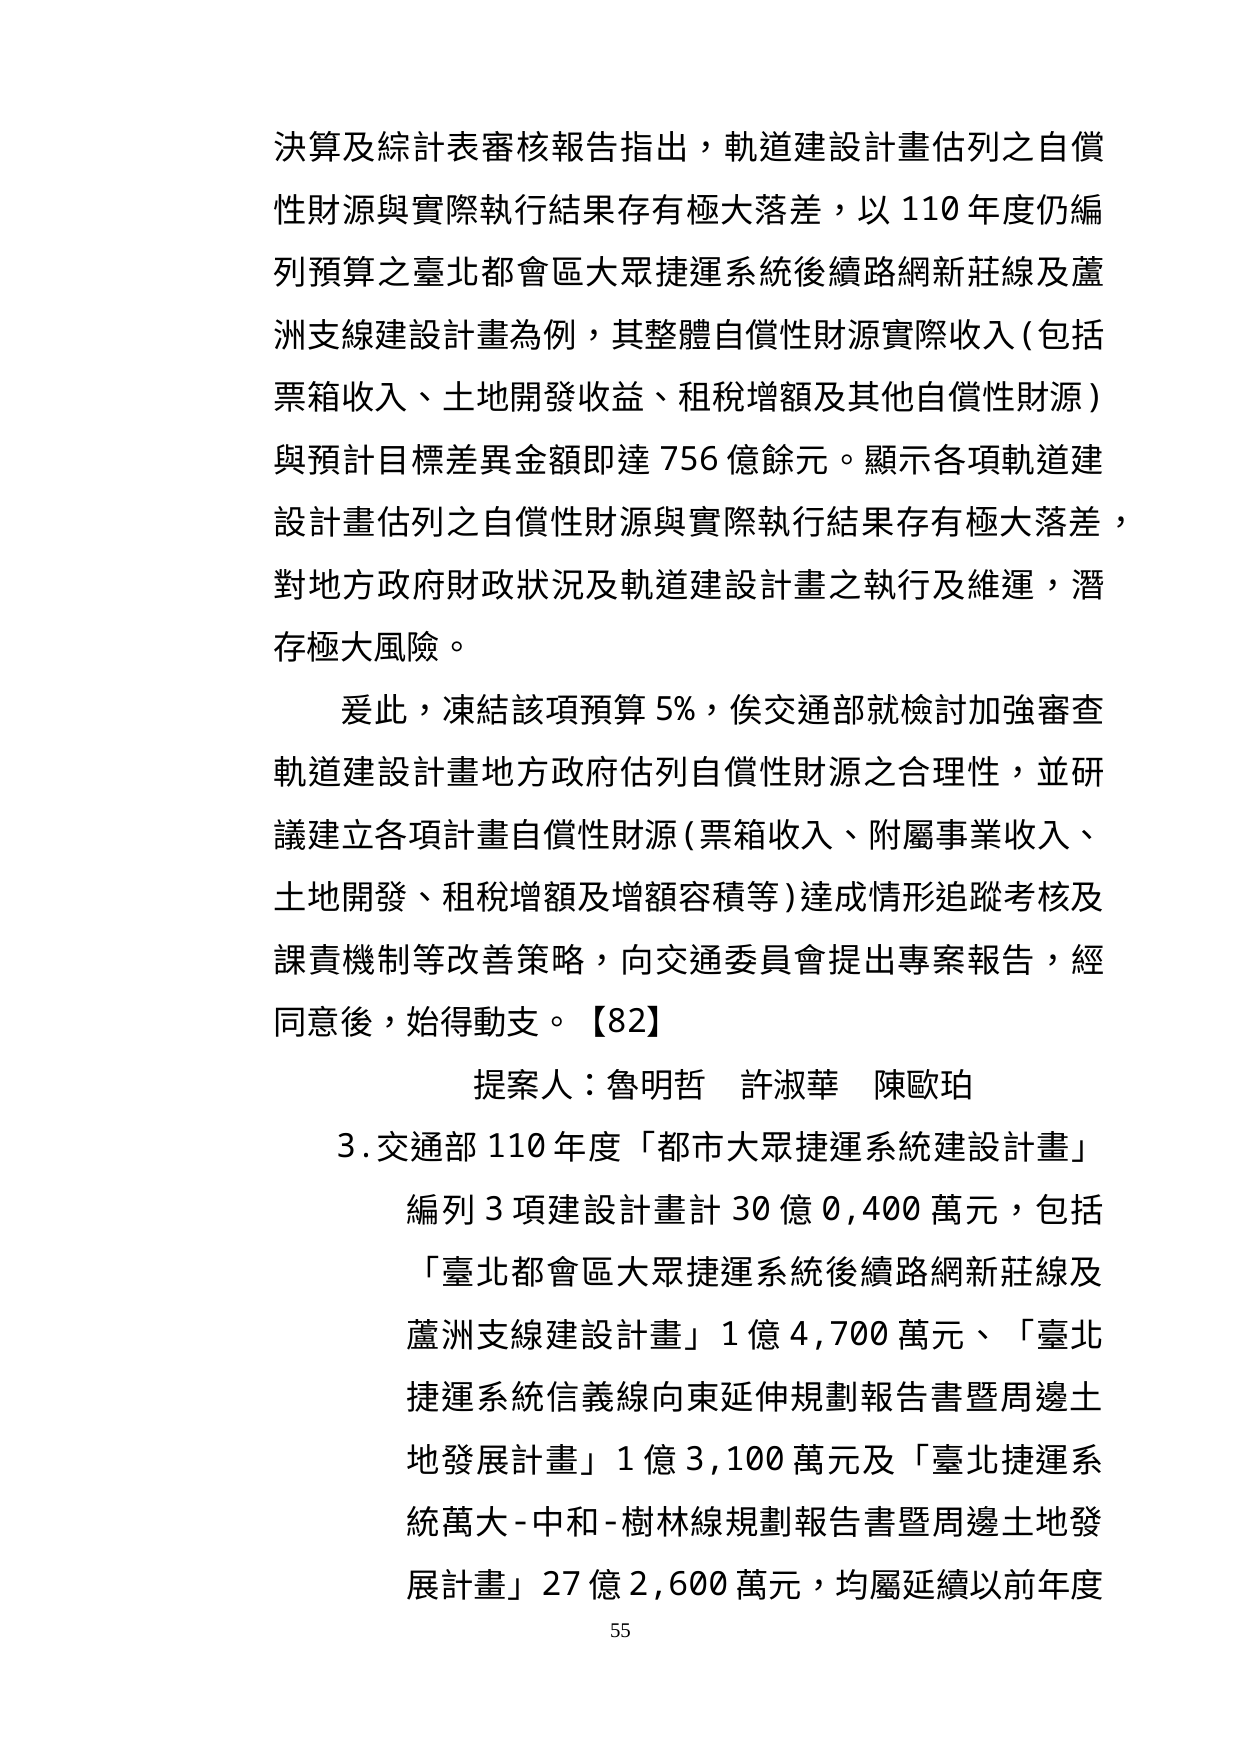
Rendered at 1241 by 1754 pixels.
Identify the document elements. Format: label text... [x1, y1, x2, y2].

list 交通部110年度「都市大眾捷運系統建設計畫」編列3項建設計畫計30億0,400萬元，包括「臺北都會區大眾捷運系統後續路網新莊線及蘆洲支線建設計畫」1億4,700萬元、「臺北捷運系統信義線向東延伸規劃報告書暨周邊土地發展計畫」1億3,100萬元及「臺北捷運系統萬大-中和-樹林線規劃報告書暨周邊土地發展計畫」27億2,600萬元，均屬延續以前年度 [336, 1103, 1104, 1603]
text 爰此，凍結該項預算5%，俟交通部就檢討加強審查軌道建設計畫地方政府估列自償性財源之合理性，並研議建立各項計畫自償性財源(票箱收入、附屬事業收入、土地開發、租稅增額及增額容積等)達成情形追蹤考核及課責機制等改善策略，向交通委員會提出專案報告，經同意後，始得動支。【82】 [273, 666, 1104, 1041]
text 提案人：魯明哲 許淑華 陳歐珀 [473, 1041, 1117, 1103]
text 其次，審計部108年度中央政府總決算暨附屬單位決算及綜計表審核報告指出，軌道建設計畫估列之自償性財源與實際執行結果存有極大落差，以110年度仍編列預算之臺北都會區大眾捷運系統後續路網新莊線及蘆洲支線建設計畫為例，其整體自償性財源實際收入(包括票箱收入、土地開發收益、租稅增額及其他自償性財源)與預計目標差異金額即達756億餘元。顯示各項軌道建設計畫估列之自償性財源與實際執行結果存有極大落差，對地方政府財政狀況及軌道建設計畫之執行及維運，潛存極大風險。 [273, 103, 1104, 666]
